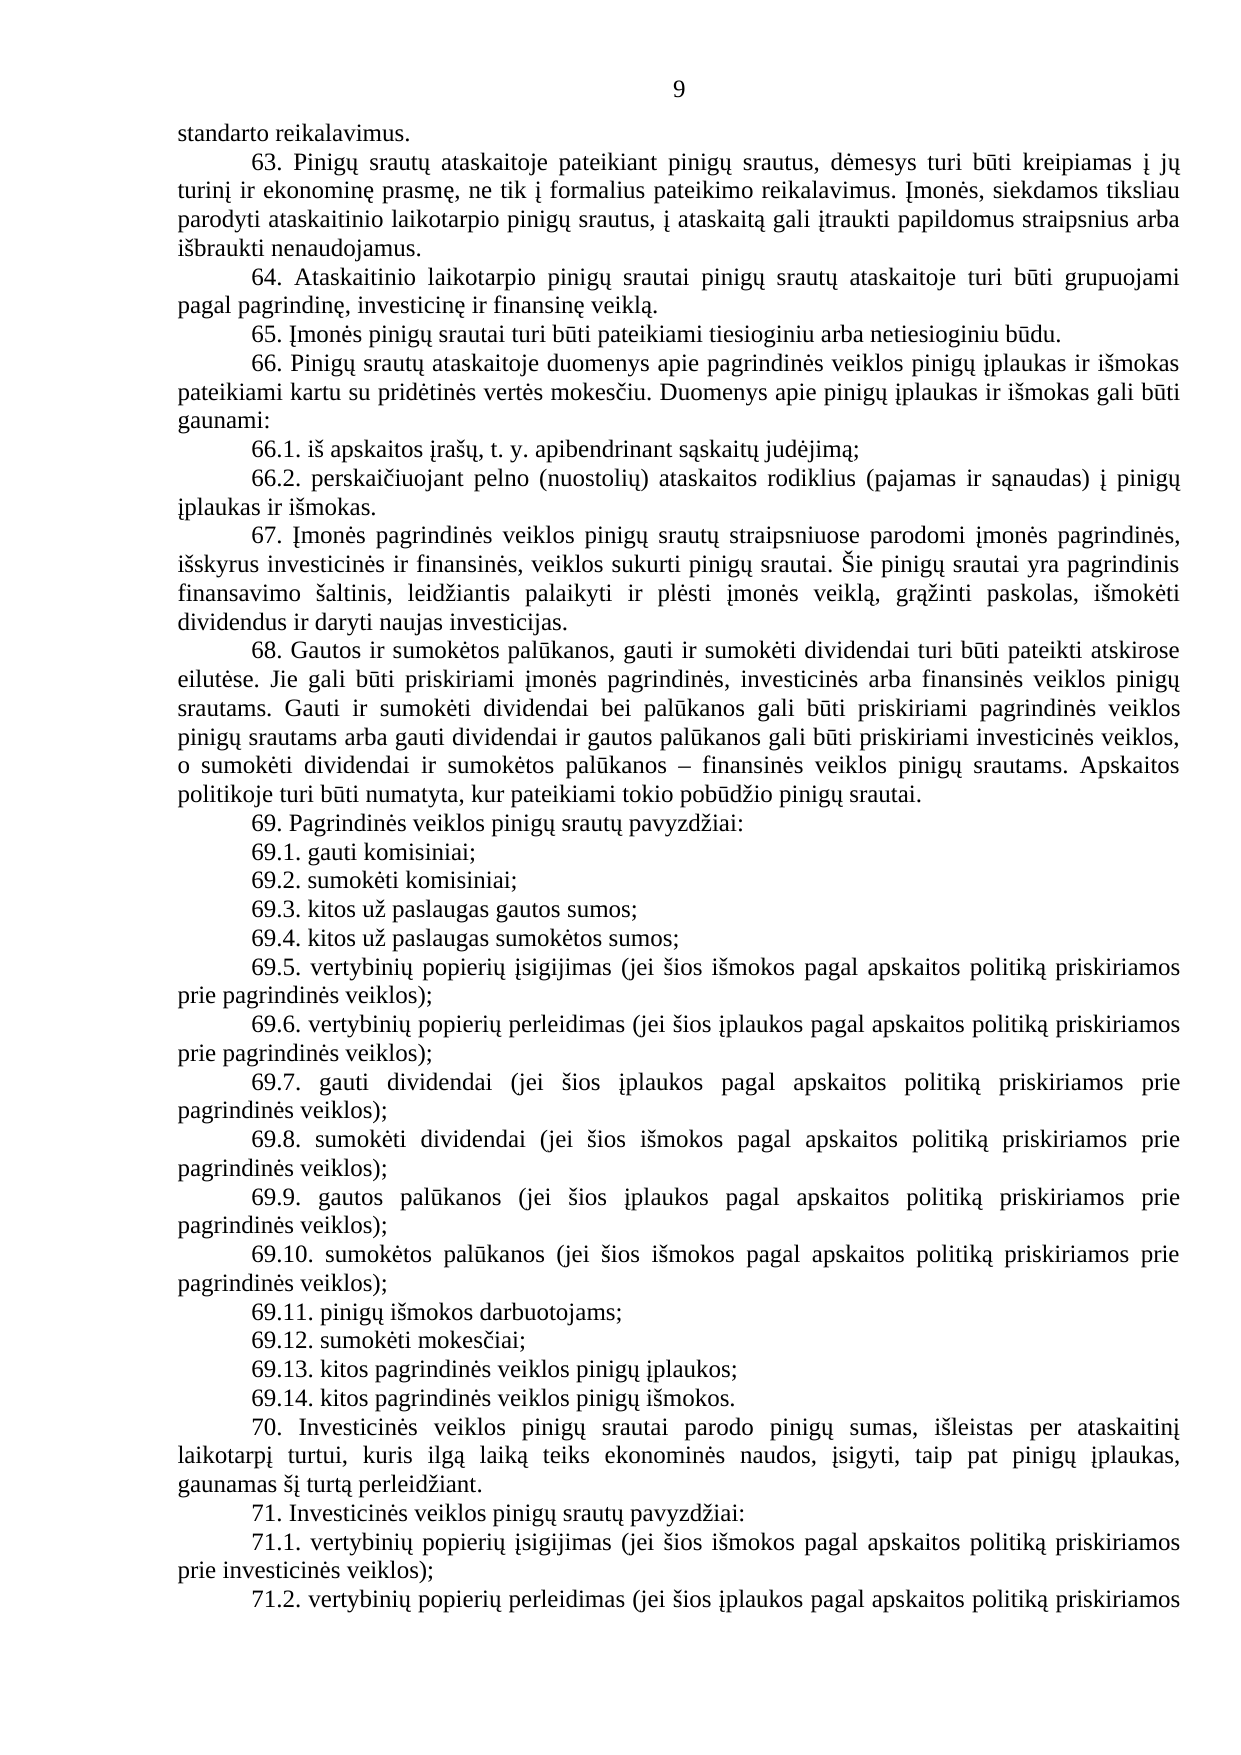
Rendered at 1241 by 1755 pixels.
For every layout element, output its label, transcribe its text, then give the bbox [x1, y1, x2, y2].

text 69.11. pinigų išmokos darbuotojams; [177, 1297, 1181, 1326]
text 65. Įmonės pinigų srautai turi būti pateikiami tiesioginiu arba netiesioginiu būdu. [177, 319, 1181, 348]
text 69.12. sumokėti mokesčiai; [177, 1326, 1181, 1354]
text 67. Įmonės pagrindinės veiklos pinigų srautų straipsniuose parodomi įmonės pagrindinės, išskyrus investicinės ir finansinės, veiklos sukurti pinigų srautai. Šie pinigų srautai yra pagrindinis finansavimo šaltinis, leidžiantis palaikyti ir plėsti įmonės veiklą, grąžinti paskolas, išmokėti dividendus ir daryti naujas investicijas. [177, 521, 1181, 636]
text 64. Ataskaitinio laikotarpio pinigų srautai pinigų srautų ataskaitoje turi būti grupuojami pagal pagrindinę, investicinę ir finansinę veiklą. [177, 262, 1181, 319]
text 68. Gautos ir sumokėtos palūkanos, gauti ir sumokėti dividendai turi būti pateikti atskirose eilutėse. Jie gali būti priskiriami įmonės pagrindinės, investicinės arba finansinės veiklos pinigų srautams. Gauti ir sumokėti dividendai bei palūkanos gali būti priskiriami pagrindinės veiklos pinigų srautams arba gauti dividendai ir gautos palūkanos gali būti priskiriami investicinės veiklos, o sumokėti dividendai ir sumokėtos palūkanos – finansinės veiklos pinigų srautams. Apskaitos politikoje turi būti numatyta, kur pateikiami tokio pobūdžio pinigų srautai. [177, 636, 1181, 808]
text 69. Pagrindinės veiklos pinigų srautų pavyzdžiai: [177, 808, 1181, 837]
text 66.1. iš apskaitos įrašų, t. y. apibendrinant sąskaitų judėjimą; [177, 434, 1181, 463]
text 69.10. sumokėtos palūkanos (jei šios išmokos pagal apskaitos politiką priskiriamos prie pagrindinės veiklos); [177, 1239, 1181, 1297]
text 70. Investicinės veiklos pinigų srautai parodo pinigų sumas, išleistas per ataskaitinį laikotarpį turtui, kuris ilgą laiką teiks ekonominės naudos, įsigyti, taip pat pinigų įplaukas, gaunamas šį turtą perleidžiant. [177, 1412, 1181, 1498]
text 71.2. vertybinių popierių perleidimas (jei šios įplaukos pagal apskaitos politiką priskiriamos [177, 1584, 1181, 1613]
text 66.2. perskaičiuojant pelno (nuostolių) ataskaitos rodiklius (pajamas ir sąnaudas) į pinigų įplaukas ir išmokas. [177, 463, 1181, 521]
text 71.1. vertybinių popierių įsigijimas (jei šios išmokos pagal apskaitos politiką priskiriamos prie investicinės veiklos); [177, 1527, 1181, 1584]
text 69.8. sumokėti dividendai (jei šios išmokos pagal apskaitos politiką priskiriamos prie pagrindinės veiklos); [177, 1124, 1181, 1182]
text 69.5. vertybinių popierių įsigijimas (jei šios išmokos pagal apskaitos politiką priskiriamos prie pagrindinės veiklos); [177, 952, 1181, 1009]
text 69.7. gauti dividendai (jei šios įplaukos pagal apskaitos politiką priskiriamos prie pagrindinės veiklos); [177, 1067, 1181, 1124]
text 69.6. vertybinių popierių perleidimas (jei šios įplaukos pagal apskaitos politiką priskiriamos prie pagrindinės veiklos); [177, 1009, 1181, 1067]
text 63. Pinigų srautų ataskaitoje pateikiant pinigų srautus, dėmesys turi būti kreipiamas į jų turinį ir ekonominę prasmę, ne tik į formalius pateikimo reikalavimus. Įmonės, siekdamos tiksliau parodyti ataskaitinio laikotarpio pinigų srautus, į ataskaitą gali įtraukti papildomus straipsnius arba išbraukti nenaudojamus. [177, 147, 1181, 262]
text 69.9. gautos palūkanos (jei šios įplaukos pagal apskaitos politiką priskiriamos prie pagrindinės veiklos); [177, 1182, 1181, 1239]
text 69.1. gauti komisiniai; [177, 837, 1181, 866]
text 69.4. kitos už paslaugas sumokėtos sumos; [177, 923, 1181, 952]
text 66. Pinigų srautų ataskaitoje duomenys apie pagrindinės veiklos pinigų įplaukas ir išmokas pateikiami kartu su pridėtinės vertės mokesčiu. Duomenys apie pinigų įplaukas ir išmokas gali būti gaunami: [177, 348, 1181, 434]
text 69.2. sumokėti komisiniai; [177, 866, 1181, 894]
text 69.3. kitos už paslaugas gautos sumos; [177, 894, 1181, 923]
text 71. Investicinės veiklos pinigų srautų pavyzdžiai: [177, 1498, 1181, 1527]
text standarto reikalavimus. [177, 118, 1181, 147]
text 69.14. kitos pagrindinės veiklos pinigų išmokos. [177, 1383, 1181, 1412]
text 69.13. kitos pagrindinės veiklos pinigų įplaukos; [177, 1354, 1181, 1383]
